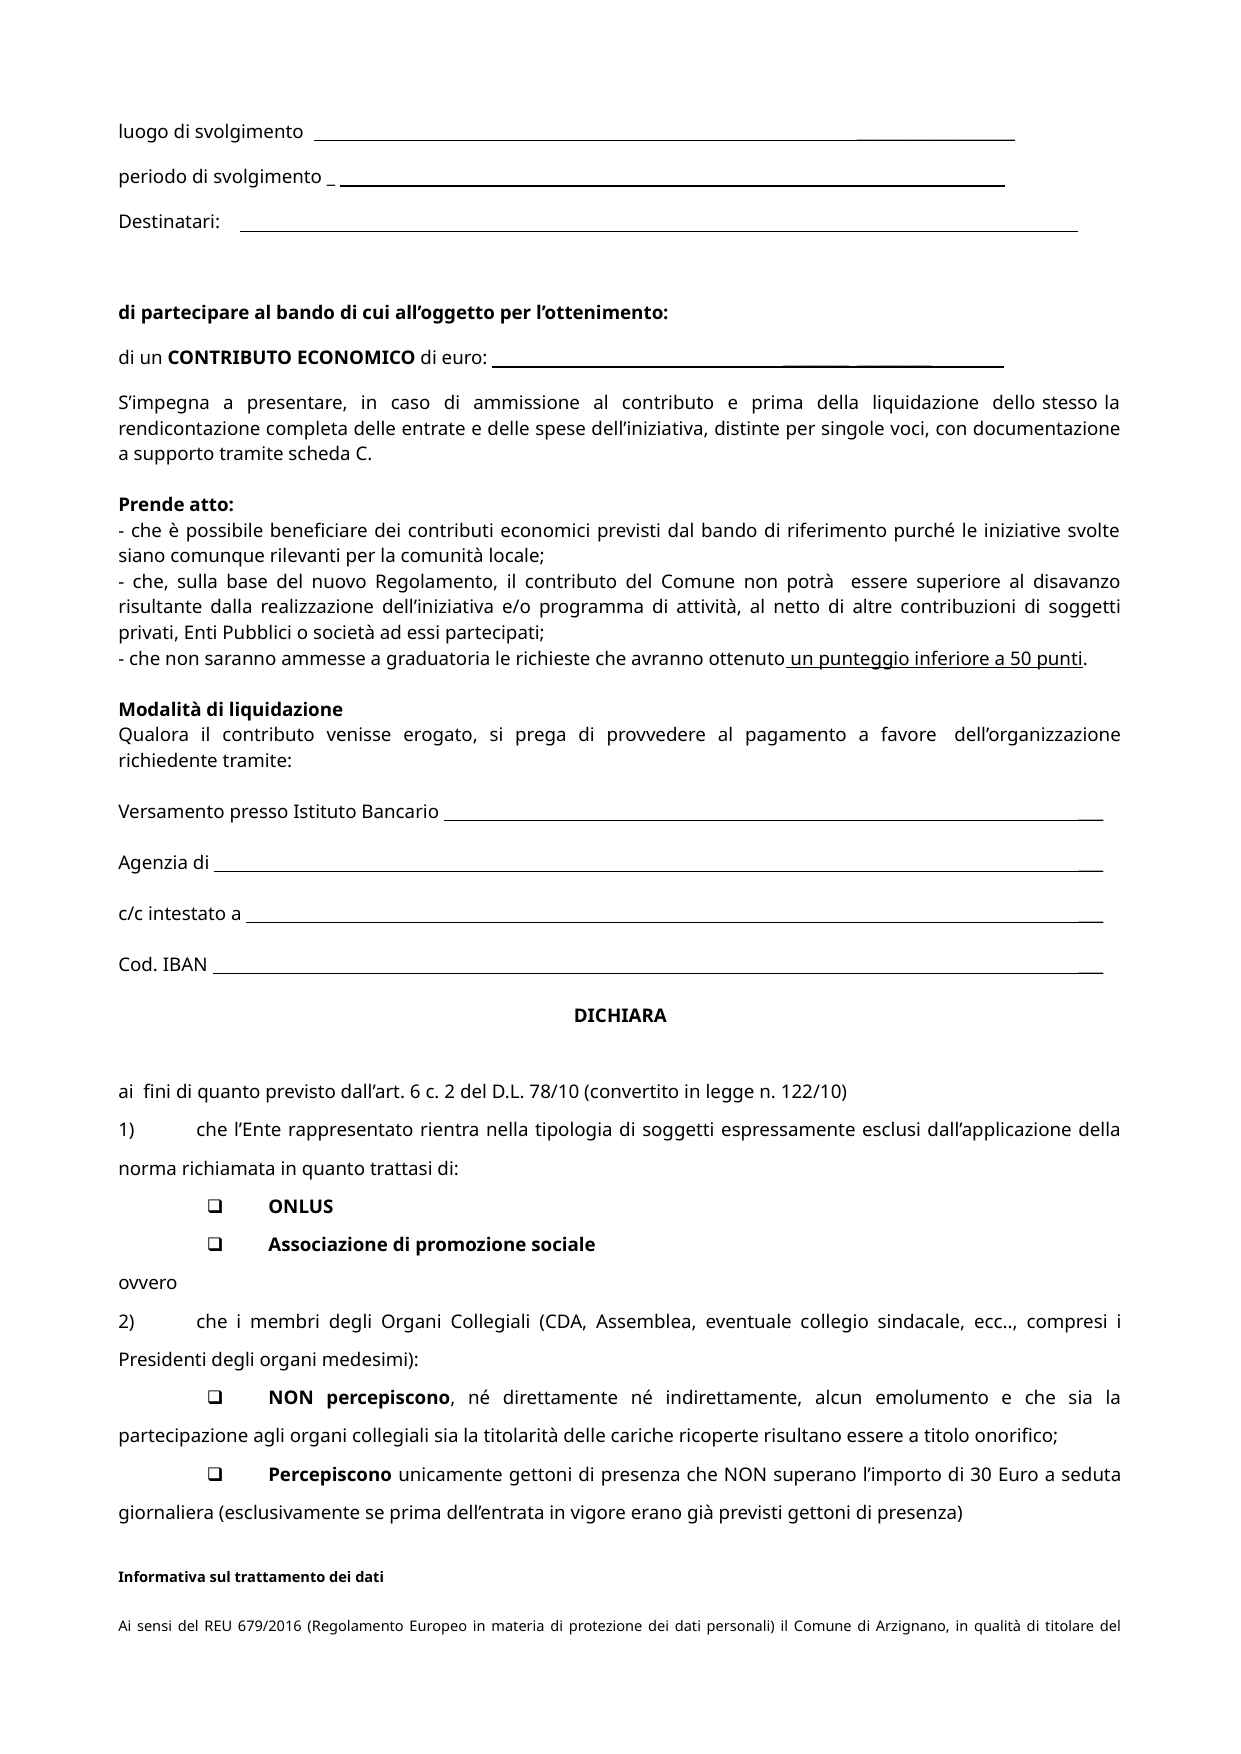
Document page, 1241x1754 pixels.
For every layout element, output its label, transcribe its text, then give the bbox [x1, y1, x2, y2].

list NON percepiscono, né direttamente né indirettamente, alcun emolumento e che sia la partecipazione agli organi collegiali sia la titolarità delle cariche ricoperte risultano essere a titolo onorifico; [118, 1384, 1122, 1448]
text luogo di svolgimento ___________________ [118, 118, 1122, 144]
text - che non saranno ammesse a graduatoria le richieste che avranno ottenuto un punteggio inferiore a 50 punti. [118, 645, 1122, 670]
text Ai sensi del REU 679/2016 (Regolamento Europeo in materia di protezione dei dati personali) il Comune di Arzignano, in qualità di titolare del [118, 1616, 1122, 1635]
text S’impegna a presentare, in caso di ammissione al contributo e prima della liquidazione dello stesso la rendicontazione completa delle entrate e delle spese dell’iniziativa, distinte per singole voci, con documentazione a supporto tramite scheda C. [118, 389, 1122, 466]
text Qualora il contributo venisse erogato, si prega di provvedere al pagamento a favore dell’organizzazione richiedente tramite: [118, 721, 1122, 772]
text di partecipare al bando di cui all’oggetto per l’ottenimento: [118, 299, 1122, 325]
text periodo di svolgimento _ [118, 163, 1122, 189]
list che l’Ente rappresentato rientra nella tipologia di soggetti espressamente esclusi dall’applicazione della norma richiamata in quanto trattasi di: [118, 1117, 1122, 1181]
text Informativa sul trattamento dei dati [118, 1566, 1122, 1586]
text di un CONTRIBUTO ECONOMICO di euro: ________ _________ [118, 344, 1122, 370]
text ovvero [118, 1270, 1122, 1295]
text ai fini di quanto previsto dall’art. 6 c. 2 del D.L. 78/10 (convertito in legge n. 122/10) [118, 1078, 1122, 1104]
text Destinatari: [118, 209, 1122, 234]
text Agenzia di ___ [118, 849, 1122, 874]
list Percepiscono unicamente gettoni di presenza che NON superano l’importo di 30 Euro a seduta giornaliera (esclusivamente se prima dell’entrata in vigore erano già previsti gettoni di presenza) [118, 1461, 1122, 1524]
text Prende atto: [118, 492, 1122, 517]
list Associazione di promozione sociale [118, 1231, 1122, 1257]
list ONLUS [118, 1193, 1122, 1219]
text Cod. IBAN ___ [118, 951, 1122, 977]
text Modalità di liquidazione [118, 696, 1122, 721]
text DICHIARA [118, 1002, 1122, 1028]
list che i membri degli Organi Collegiali (CDA, Assemblea, eventuale collegio sindacale, ecc.., compresi i Presidenti degli organi medesimi): [118, 1308, 1122, 1372]
text c/c intestato a ___ [118, 900, 1122, 926]
text - che è possibile beneficiare dei contributi economici previsti dal bando di riferimento purché le iniziative svolte siano comunque rilevanti per la comunità locale; [118, 517, 1122, 568]
text Versamento presso Istituto Bancario ___ [118, 798, 1122, 823]
text - che, sulla base del nuovo Regolamento, il contributo del Comune non potrà essere superiore al disavanzo risultante dalla realizzazione dell’iniziativa e/o programma di attività, al netto di altre contribuzioni di soggetti privati, Enti Pubblici o società ad essi partecipati; [118, 568, 1122, 645]
